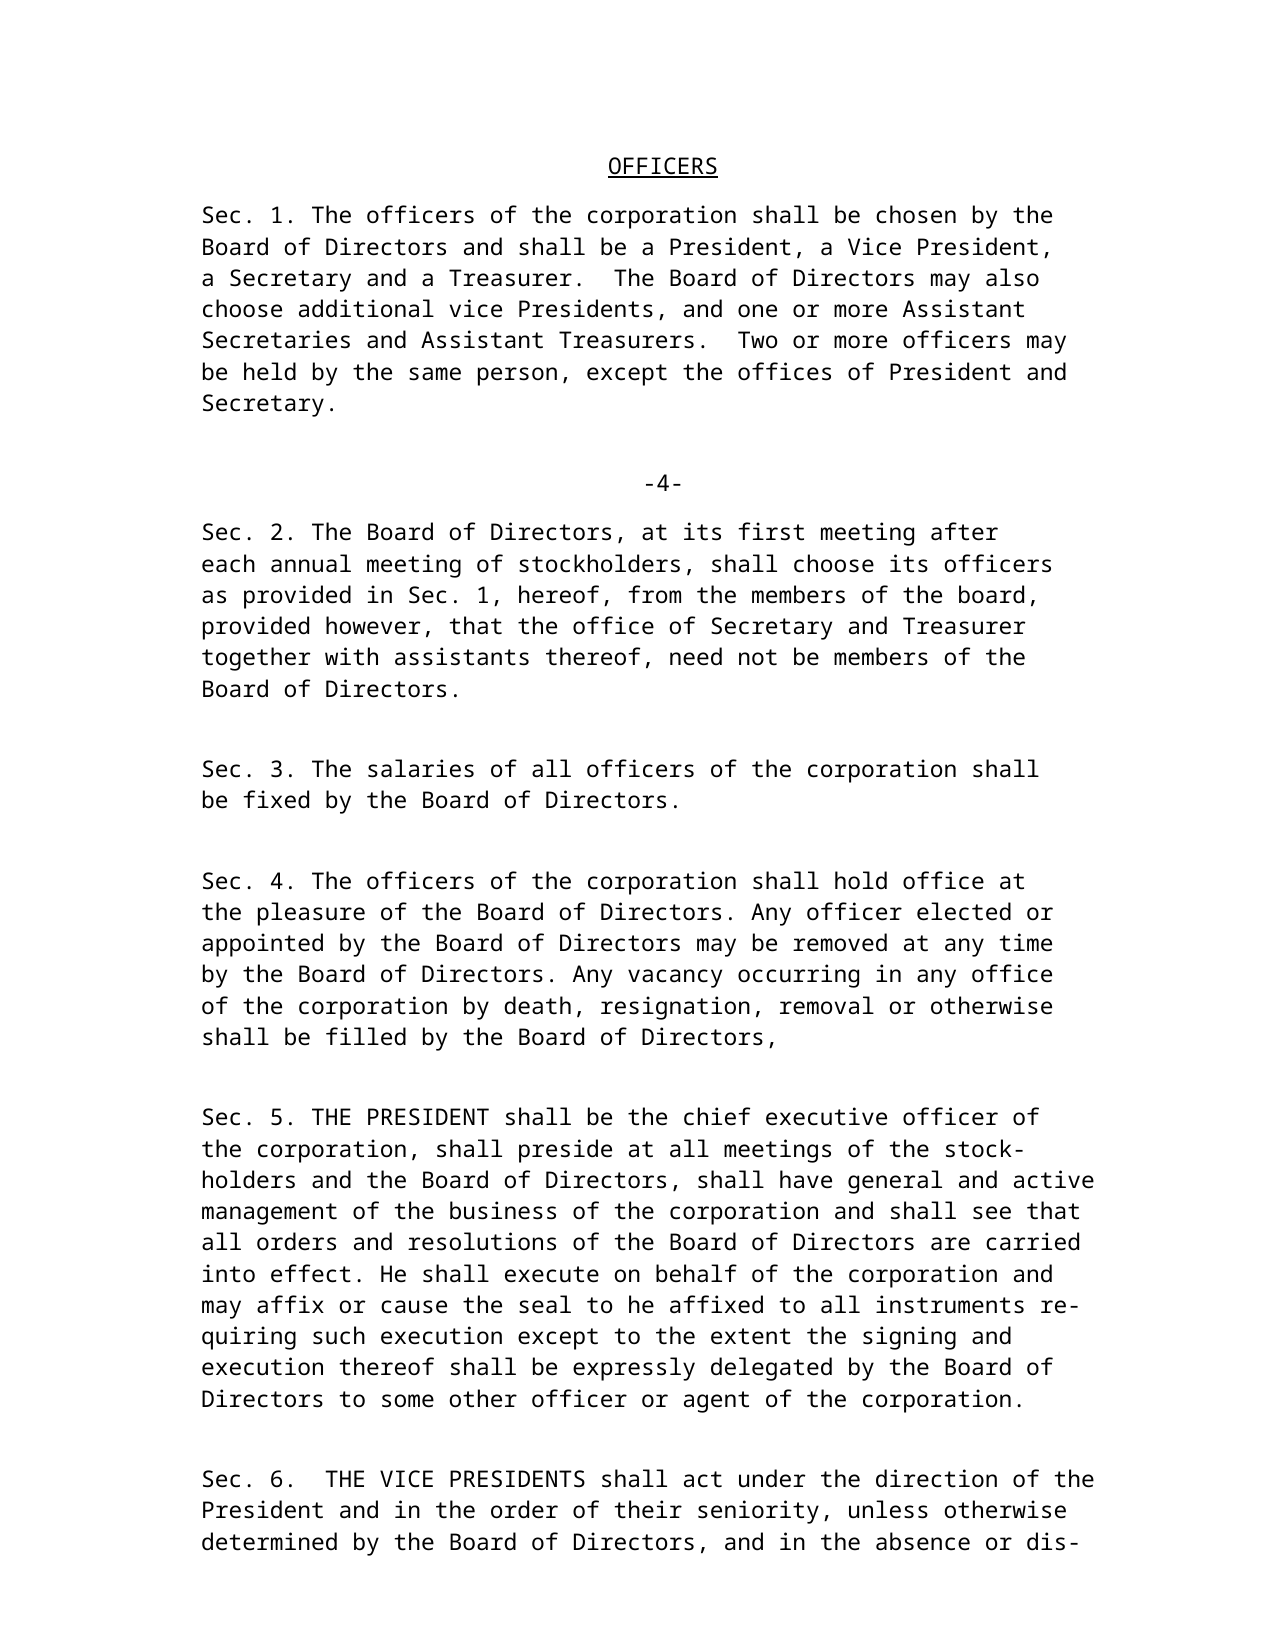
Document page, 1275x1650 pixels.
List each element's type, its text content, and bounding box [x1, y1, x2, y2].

text Sec. 1. The officers of the corporation shall be chosen by the Board of Directors and shall be a President, a Vice President, a Secretary and a Treasurer. The Board of Directors may also choose additional vice Presidents, and one or more Assistant Secretaries and Assistant Treasurers. Two or more officers may be held by the same person, except the offices of President and Secretary. [201, 199, 1125, 449]
text Sec. 5. THE PRESIDENT shall be the chief executive officer of the corporation, shall preside at all meetings of the stock- holders and the Board of Directors, shall have general and active management of the business of the corporation and shall see that all orders and resolutions of the Board of Directors are carried into effect. He shall execute on behalf of the corporation and may affix or cause the seal to he affixed to all instruments re- quiring such execution except to the extent the signing and execution thereof shall be expressly delegated by the Board of Directors to some other officer or agent of the corporation. [201, 1101, 1125, 1445]
text OFFICERS [201, 150, 1125, 181]
text Sec. 3. The salaries of all officers of the corporation shall be fixed by the Board of Directors. [201, 753, 1125, 847]
text Sec. 2. The Board of Directors, at its first meeting after each annual meeting of stockholders, shall choose its officers as provided in Sec. 1, hereof, from the members of the board, provided however, that the office of Secretary and Treasurer together with assistants thereof, need not be members of the Board of Directors. [201, 516, 1125, 735]
text Sec. 4. The officers of the corporation shall hold office at the pleasure of the Board of Directors. Any officer elected or appointed by the Board of Directors may be removed at any time by the Board of Directors. Any vacancy occurring in any office of the corporation by death, resignation, removal or otherwise shall be filled by the Board of Directors, [201, 864, 1125, 1083]
text -4- [201, 467, 1125, 498]
text Sec. 6. THE VICE PRESIDENTS shall act under the direction of the President and in the order of their seniority, unless otherwise determined by the Board of Directors, and in the absence or dis- [201, 1463, 1125, 1557]
